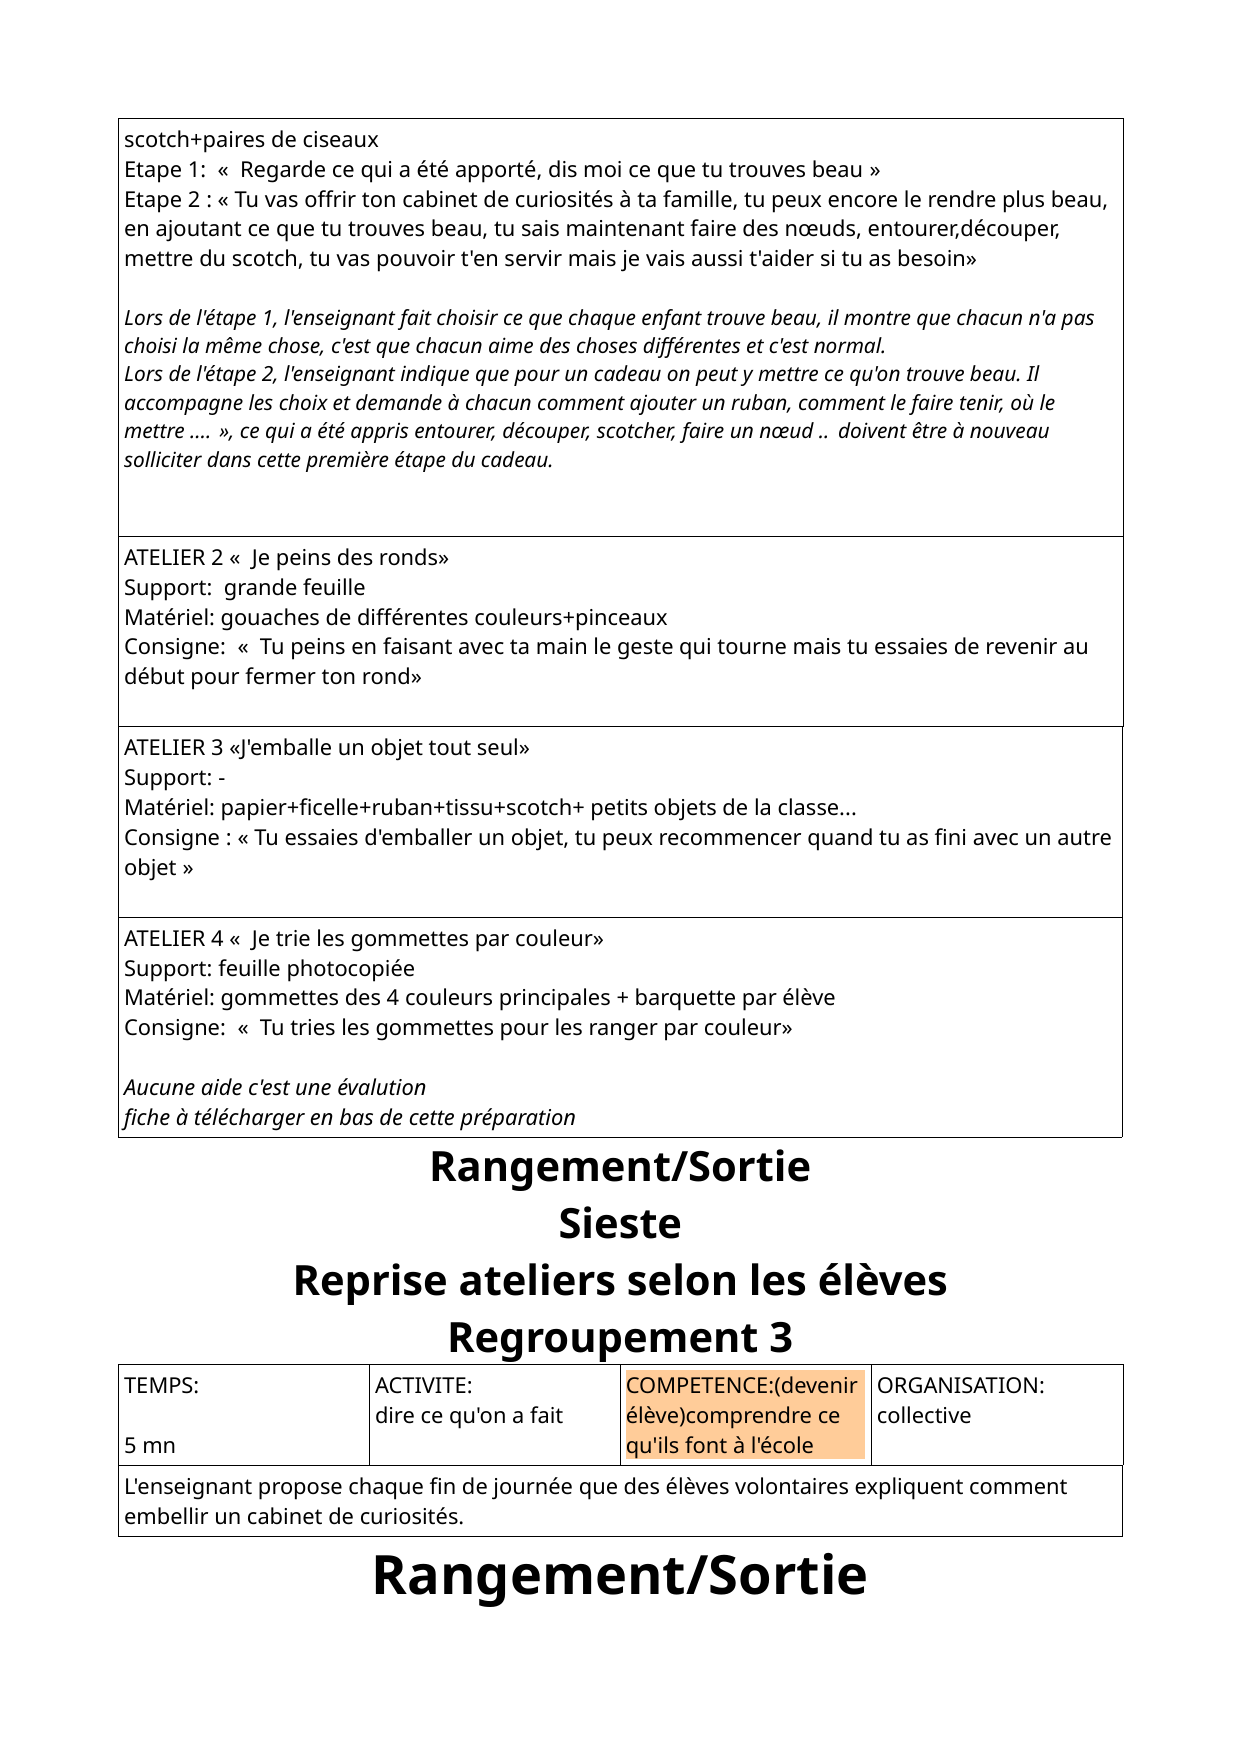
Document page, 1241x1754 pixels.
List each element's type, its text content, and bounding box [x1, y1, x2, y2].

table_header ORGANISATION: collective [872, 1365, 1123, 1465]
table_header ATELIER 2 « Je peins des ronds» Support: grande feuille Matériel: gouaches de différentes couleurs+pinceaux Consigne: « Tu peins en faisant avec ta main le geste qui tourne mais tu essaies de revenir au début pour fermer ton rond» [119, 537, 1123, 726]
text Rangement/Sortie [118, 1138, 1122, 1194]
text Rangement/Sortie [118, 1537, 1122, 1610]
table_header scotch+paires de ciseaux Etape 1: « Regarde ce qui a été apporté, dis moi ce que tu trouves beau » Etape 2 : « Tu vas offrir ton cabinet de curiosités à ta famille, tu peux encore le rendre plus beau, en ajoutant ce que tu trouves beau, tu sais maintenant faire des nœuds, entourer,découper, mettre du scotch, tu vas pouvoir t'en servir mais je vais aussi t'aider si tu as besoin» Lors de l'étape 1, l'enseignant fait choisir ce que chaque enfant trouve beau, il montre que chacun n'a pas choisi la même chose, c'est que chacun aime des choses différentes et c'est normal. Lors de l'étape 2, l'enseignant indique que pour un cadeau on peut y mettre ce qu'on trouve beau. Il accompagne les choix et demande à chacun comment ajouter un ruban, comment le faire tenir, où le mettre …. », ce qui a été appris entourer, découper, scotcher, faire un nœud .. doivent être à nouveau solliciter dans cette première étape du cadeau. [119, 119, 1123, 536]
table_header TEMPS: 5 mn [119, 1365, 369, 1465]
text Sieste [118, 1194, 1122, 1251]
text Reprise ateliers selon les élèves [118, 1251, 1122, 1307]
table_header ACTIVITE: dire ce qu'on a fait [370, 1365, 620, 1465]
table_header ATELIER 4 « Je trie les gommettes par couleur» Support: feuille photocopiée Matériel: gommettes des 4 couleurs principales + barquette par élève Consigne: « Tu tries les gommettes pour les ranger par couleur» Aucune aide c'est une évalution fiche à télécharger en bas de cette préparation [119, 918, 1122, 1137]
text Regroupement 3 [118, 1307, 1122, 1364]
table_header ATELIER 3 «J'emballe un objet tout seul» Support: - Matériel: papier+ficelle+ruban+tissu+scotch+ petits objets de la classe... Consigne : « Tu essaies d'emballer un objet, tu peux recommencer quand tu as fini avec un autre objet » [119, 727, 1122, 917]
table_header COMPETENCE:(devenir élève)comprendre ce qu'ils font à l'école [621, 1365, 871, 1465]
table_header L'enseignant propose chaque fin de journée que des élèves volontaires expliquent comment embellir un cabinet de curiosités. [119, 1466, 1122, 1536]
